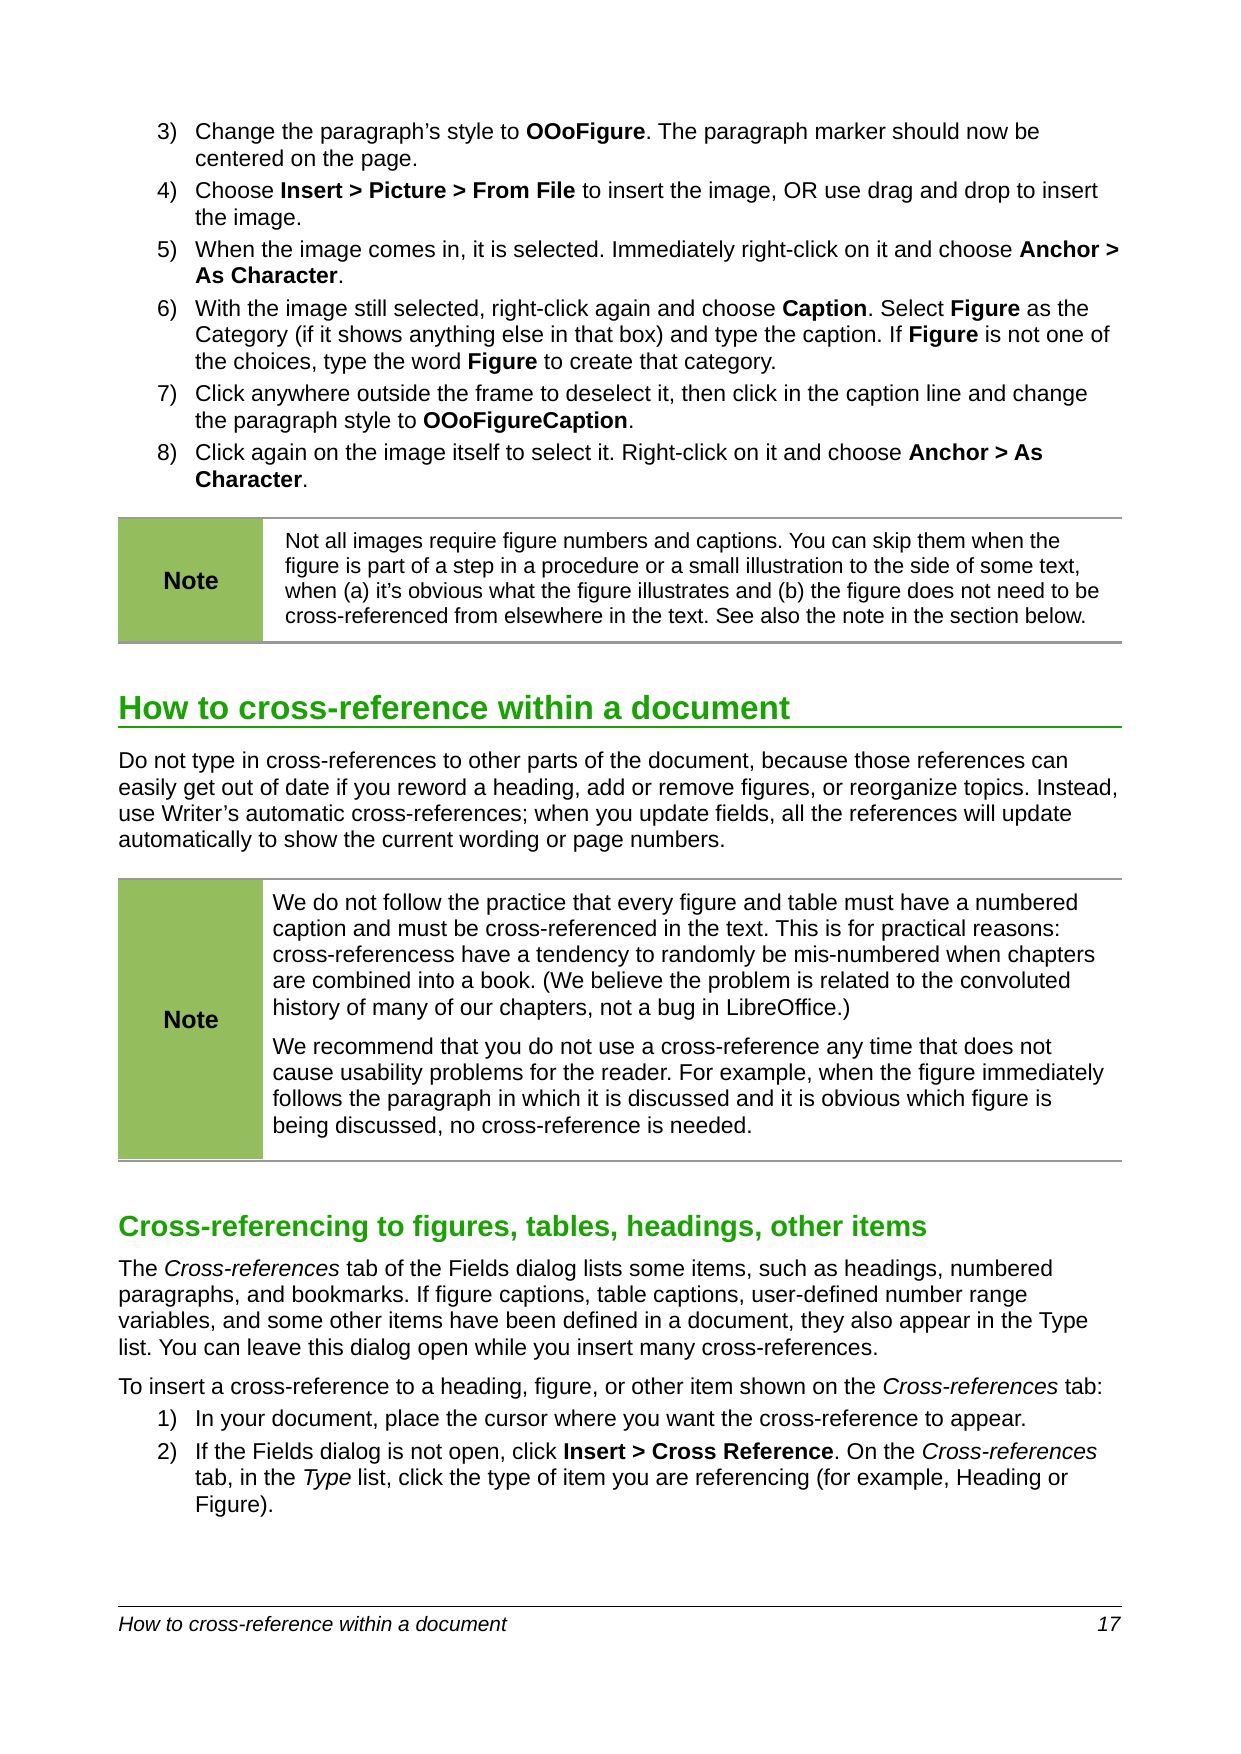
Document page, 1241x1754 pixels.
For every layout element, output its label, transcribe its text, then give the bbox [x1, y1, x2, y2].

list When the image comes in, it is selected. Immediately right-click on it and choose Anchor > As Character. [177, 236, 1122, 289]
subtitle How to cross-reference within a document [118, 688, 1122, 726]
subtitle Cross-referencing to figures, tables, headings, other items [118, 1209, 1122, 1242]
list To insert a cross-reference to a heading, figure, or other item shown on the Cross-references tab: [118, 1373, 1122, 1399]
table_header We do not follow the practice that every figure and table must have a numbered caption and must be cross-referenced in the text. This is for practical reasons: cross-referencess have a tendency to randomly be mis-numbered when chapters are combined into a book. (We believe the problem is related to the convoluted history of many of our chapters, not a bug in LibreOffice.) We recommend that you do not use a cross-reference any time that does not cause usability problems for the reader. For example, when the figure immediately follows the paragraph in which it is discussed and it is obvious which figure is being discussed, no cross-reference is needed. [264, 880, 1122, 1159]
list Change the paragraph’s style to OOoFigure. The paragraph marker should now be centered on the page. [177, 118, 1122, 171]
text Do not type in cross-references to other parts of the document, because those references can easily get out of date if you reword a heading, add or remove figures, or reorganize topics. Instead, use Writer’s automatic cross-references; when you update fields, all the references will update automatically to show the current wording or page numbers. [118, 747, 1122, 853]
text The Cross-references tab of the Fields dialog lists some items, such as headings, numbered paragraphs, and bookmarks. If figure captions, table captions, user-defined number range variables, and some other items have been defined in a document, they also appear in the Type list. You can leave this dialog open while you insert many cross-references. [118, 1255, 1122, 1360]
list With the image still selected, right-click again and choose Caption. Select Figure as the Category (if it shows anything else in that box) and type the caption. If Figure is not one of the choices, type the word Figure to create that category. [177, 295, 1122, 374]
list Click anywhere outside the frame to deselect it, then click in the caption line and change the paragraph style to OOoFigureCaption. [177, 380, 1122, 433]
list In your document, place the cursor where you want the cross-reference to appear. [177, 1405, 1122, 1432]
table_header Note [118, 880, 263, 1159]
list Choose Insert > Picture > From File to insert the image, OR use drag and drop to insert the image. [177, 177, 1122, 230]
table_header Note [118, 519, 263, 641]
list Click again on the image itself to select it. Right-click on it and choose Anchor > As Character. [177, 439, 1122, 492]
table_header Not all images require figure numbers and captions. You can skip them when the figure is part of a step in a procedure or a small illustration to the side of some text, when (a) it’s obvious what the figure illustrates and (b) the figure does not need to be cross-referenced from elsewhere in the text. See also the note in the section below. [264, 519, 1122, 641]
list If the Fields dialog is not open, click Insert > Cross Reference. On the Cross-references tab, in the Type list, click the type of item you are referencing (for example, Heading or Figure). [177, 1438, 1122, 1517]
